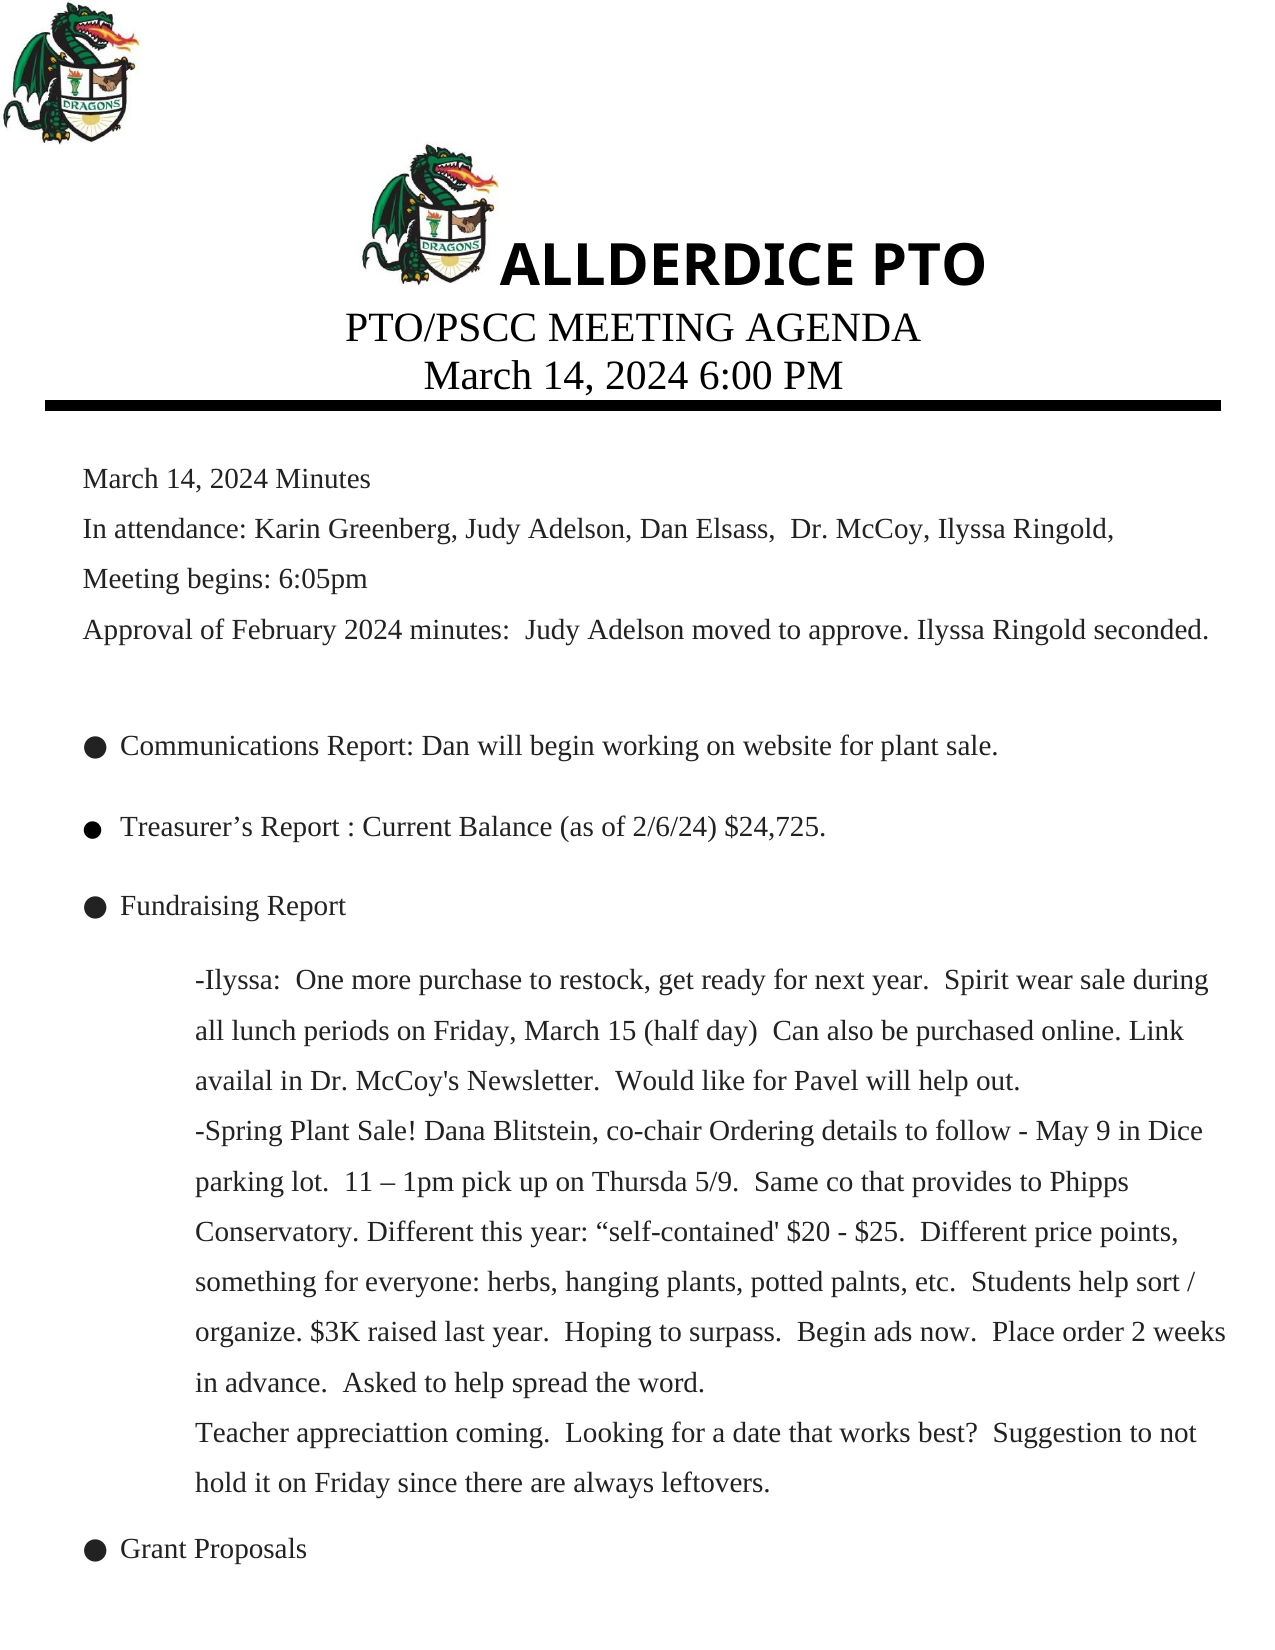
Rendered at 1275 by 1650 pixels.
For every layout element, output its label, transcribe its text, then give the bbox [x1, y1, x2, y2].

list Communications Report: Dan will begin working on website for plant sale. [82, 713, 1230, 772]
picture [359, 141, 500, 286]
text Approval of February 2024 minutes: Judy Adelson moved to approve. Ilyssa Ringold seconded. [82, 612, 1230, 646]
list Teacher appreciattion coming. Looking for a date that works best? Suggestion to not hold it on Friday since there are always leftovers. [157, 1415, 1230, 1499]
text PTO/PSCC MEETING AGENDA [45, 302, 1221, 350]
list Grant Proposals [82, 1516, 1230, 1576]
picture [0, 0, 141, 145]
list Fundraising Report [82, 873, 1230, 932]
text ALLDERDICE PTO [45, 141, 1221, 302]
list -Spring Plant Sale! Dana Blitstein, co-chair Ordering details to follow - May 9 in Dice parking lot. 11 – 1pm pick up on Thursda 5/9. Same co that provides to Phipps Conservatory. Different this year: “self-contained' $20 - $25. Different price points, something for everyone: herbs, hanging plants, potted palnts, etc. Students help sort / organize. $3K raised last year. Hoping to surpass. Begin ads now. Place order 2 weeks in advance. Asked to help spread the word. [157, 1113, 1230, 1398]
list -Ilyssa: One more purchase to restock, get ready for next year. Spirit wear sale during all lunch periods on Friday, March 15 (half day) Can also be purchased online. Link availal in Dr. McCoy's Newsletter. Would like for Pavel will help out. [157, 962, 1230, 1097]
text Meeting begins: 6:05pm [82, 562, 1230, 595]
list Treasurer’s Report : Current Balance (as of 2/6/24) $24,725. [82, 802, 1230, 849]
text March 14, 2024 Minutes [82, 461, 1230, 494]
text In attendance: Karin Greenberg, Judy Adelson, Dan Elsass, Dr. McCoy, Ilyssa Ringold, [82, 511, 1230, 545]
text March 14, 2024 6:00 PM [45, 350, 1221, 400]
